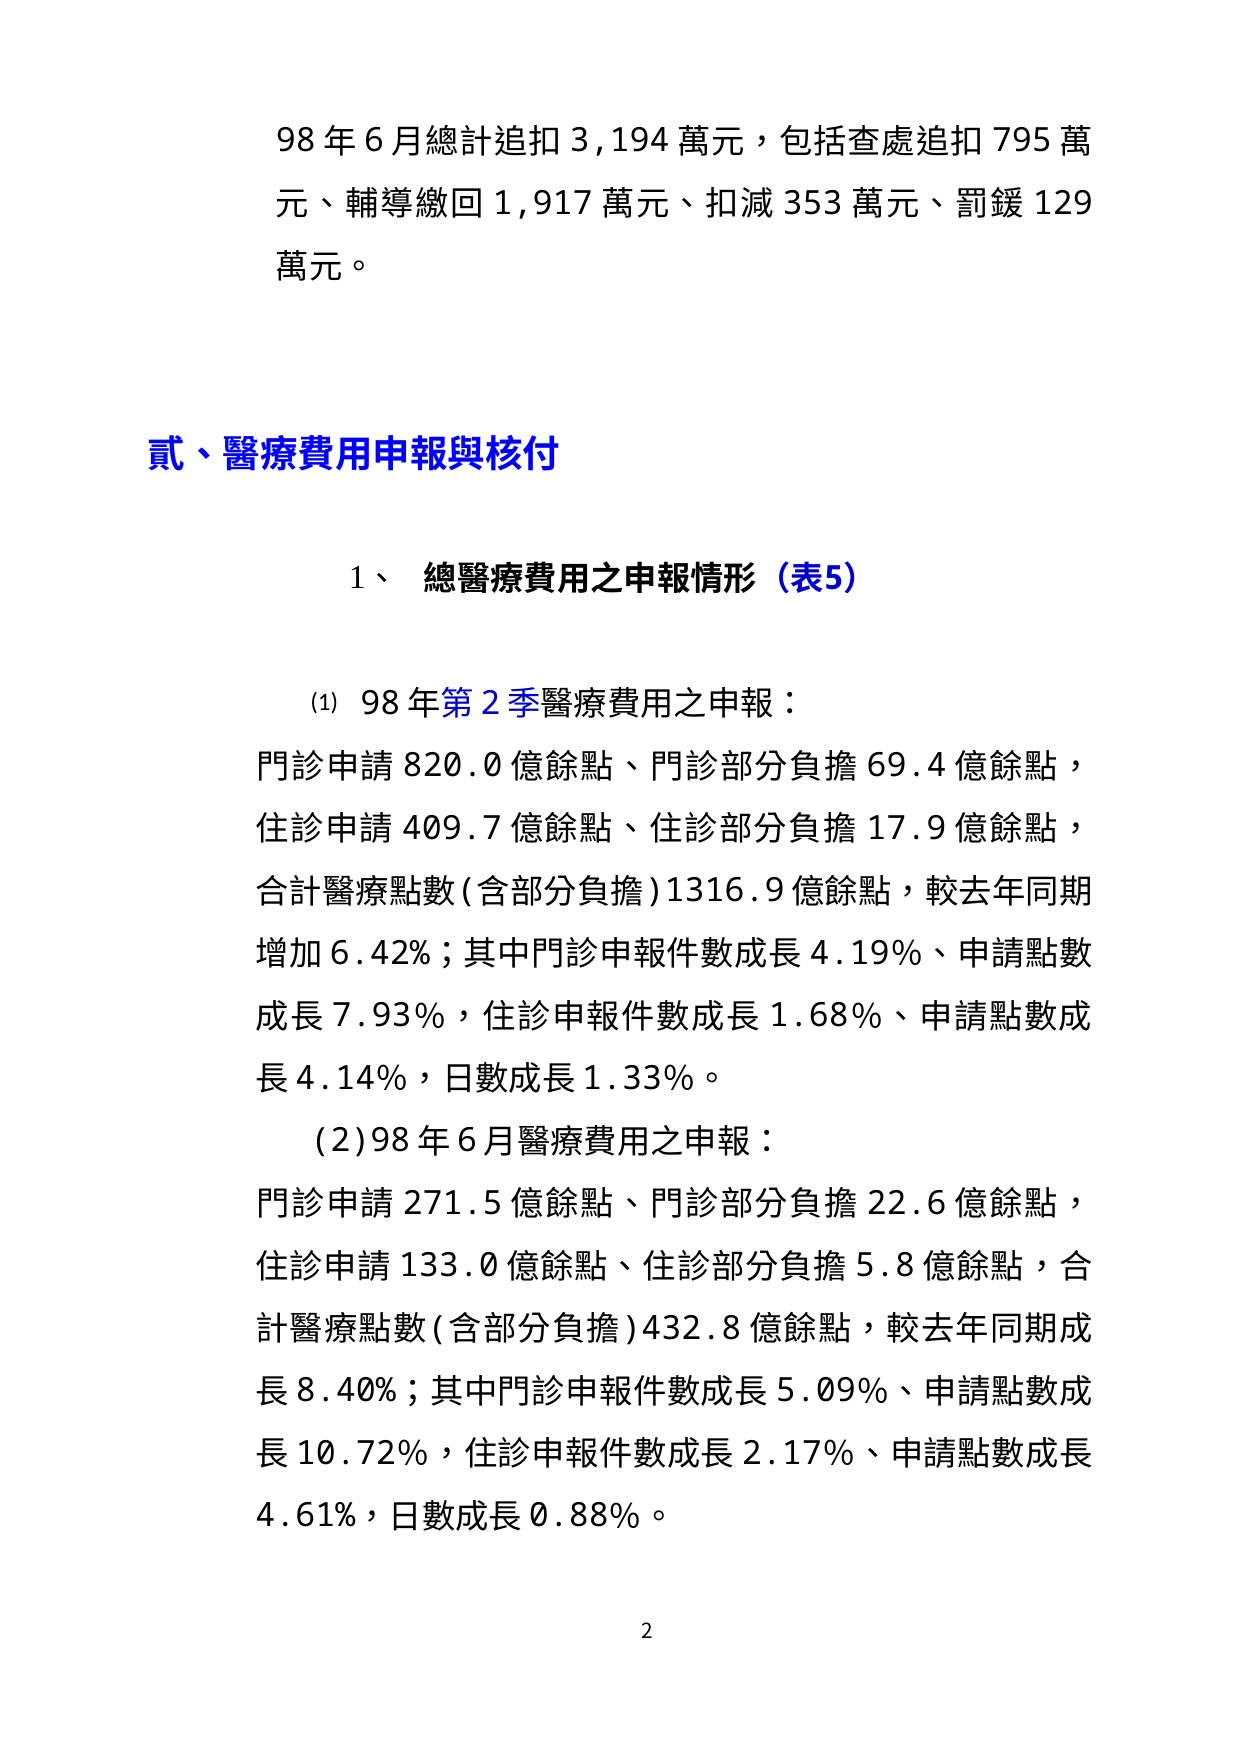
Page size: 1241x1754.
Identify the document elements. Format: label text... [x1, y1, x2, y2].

list 98年第2季醫療費用之申報： [310, 659, 1093, 722]
list 總醫療費用之申報情形（表5） [348, 534, 1093, 597]
text 98年6月總計追扣3,194萬元，包括查處追扣795萬元、輔導繳回1,917萬元、扣減353萬元、罰鍰129萬元。 [276, 97, 1093, 284]
list 98年6月醫療費用之申報： [310, 1097, 1093, 1159]
text 貳、醫療費用申報與核付 [148, 409, 1093, 472]
list 門診申請820.0億餘點、門診部分負擔69.4億餘點，住診申請409.7億餘點、住診部分負擔17.9億餘點，合計醫療點數(含部分負擔)1316.9億餘點，較去年同期增加6.42%；其中門診申報件數成長4.19％、申請點數成長7.93％，住診申報件數成長1.68％、申請點數成長4.14％，日數成長1.33％。 [255, 722, 1093, 1097]
list 門診申請271.5億餘點、門診部分負擔22.6億餘點，住診申請133.0億餘點、住診部分負擔5.8億餘點，合計醫療點數(含部分負擔)432.8億餘點，較去年同期成長8.40%；其中門診申報件數成長5.09％、申請點數成長10.72％，住診申報件數成長2.17％、申請點數成長4.61%，日數成長0.88％。 [255, 1159, 1093, 1534]
